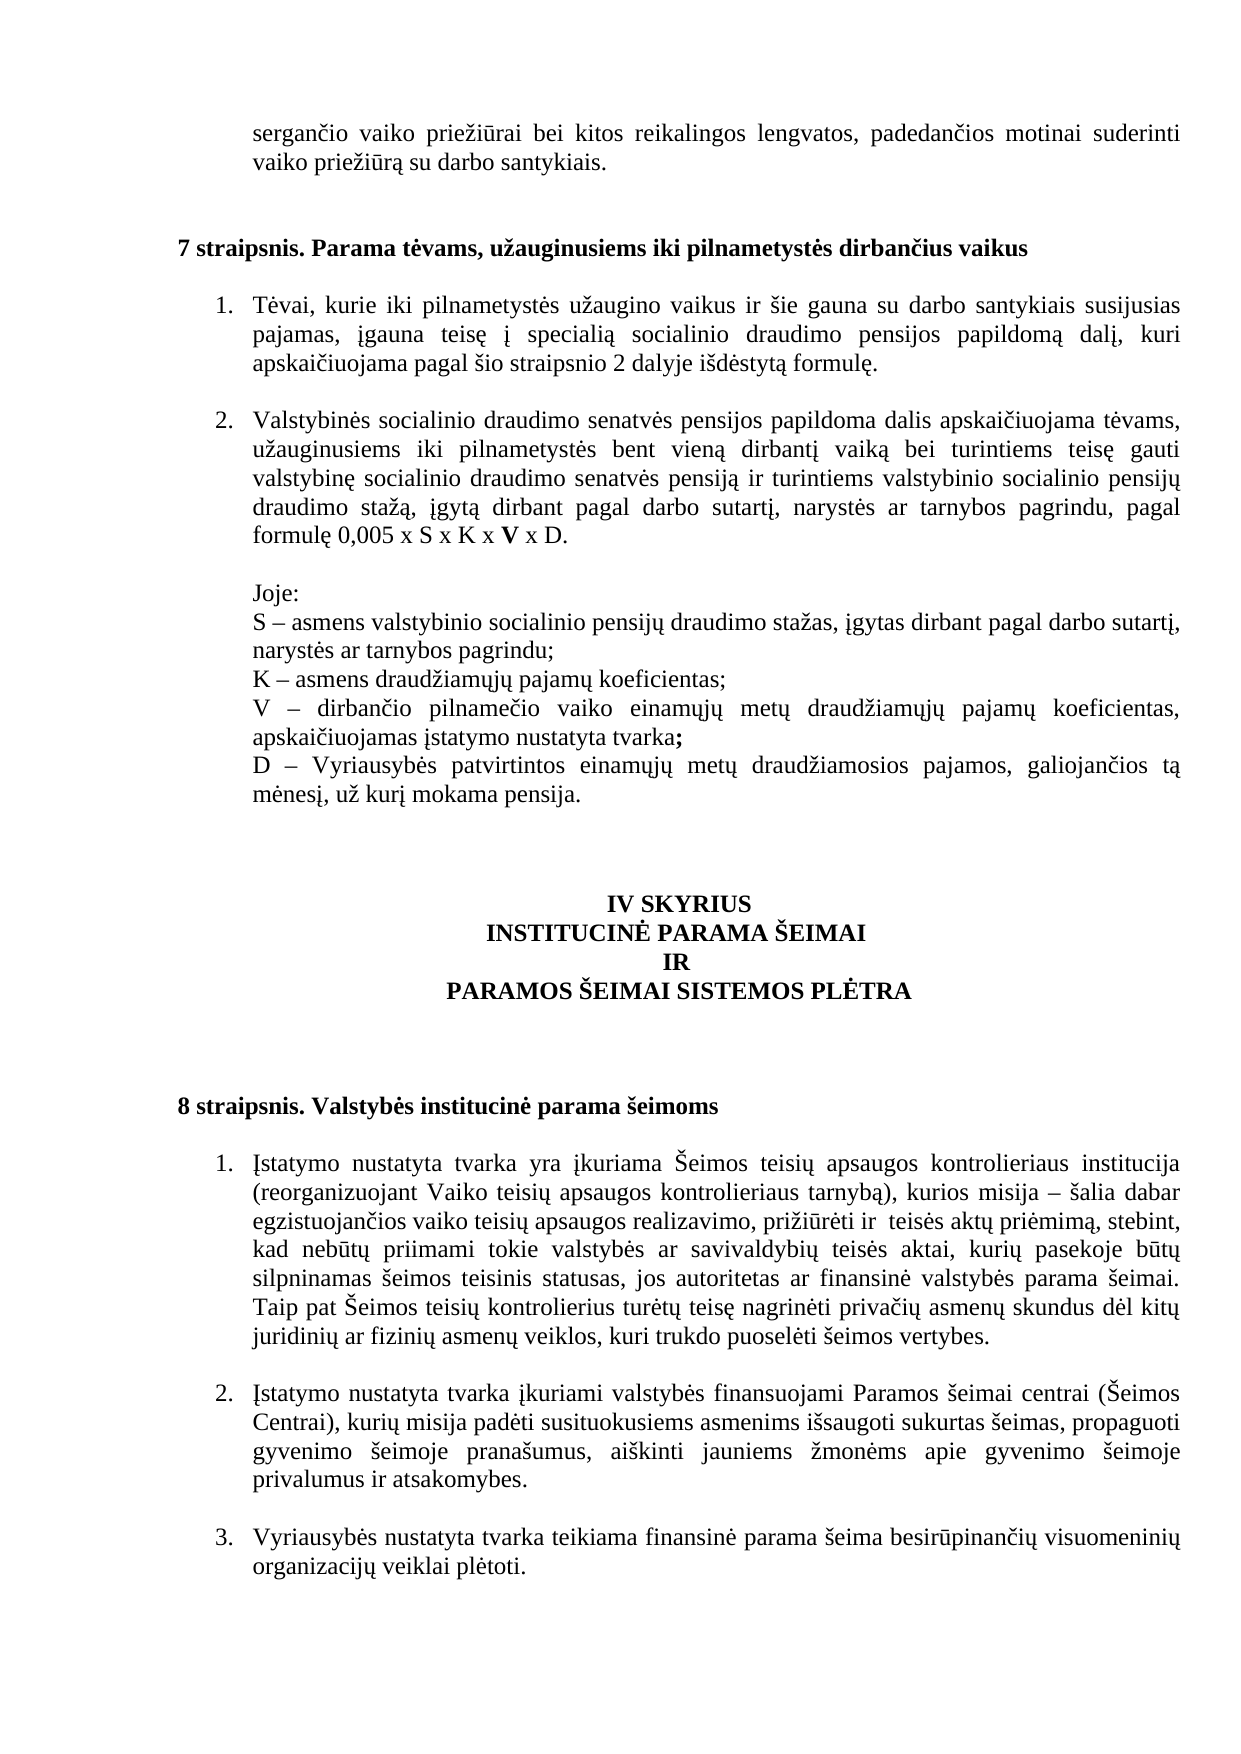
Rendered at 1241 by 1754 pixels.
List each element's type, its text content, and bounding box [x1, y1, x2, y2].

text Joje: [252, 578, 1181, 607]
text 2. Valstybinės socialinio draudimo senatvės pensijos papildoma dalis apskaičiuojama tėvams, užauginusiems iki pilnametystės bent vieną dirbantį vaiką bei turintiems teisę gauti valstybinę socialinio draudimo senatvės pensiją ir turintiems valstybinio socialinio pensijų draudimo stažą, įgytą dirbant pagal darbo sutartį, narystės ar tarnybos pagrindu, pagal formulę 0,005 x S x K x V x D. [215, 406, 1181, 549]
text D – Vyriausybės patvirtintos einamųjų metų draudžiamosios pajamos, galiojančios tą mėnesį, už kurį mokama pensija. [252, 751, 1181, 808]
text IR [177, 947, 1181, 976]
text INSTITUCINĖ PARAMA ŠEIMAI [177, 918, 1181, 947]
text 3. Vyriausybės nustatyta tvarka teikiama finansinė parama šeima besirūpinančių visuomeninių organizacijų veiklai plėtoti. [215, 1522, 1181, 1579]
text sergančio vaiko priežiūrai bei kitos reikalingos lengvatos, padedančios motinai suderinti vaiko priežiūrą su darbo santykiais. [215, 118, 1181, 176]
text 1. Įstatymo nustatyta tvarka yra įkuriama Šeimos teisių apsaugos kontrolieriaus institucija (reorganizuojant Vaiko teisių apsaugos kontrolieriaus tarnybą), kurios misija – šalia dabar egzistuojančios vaiko teisių apsaugos realizavimo, prižiūrėti ir teisės aktų priėmimą, stebint, kad nebūtų priimami tokie valstybės ar savivaldybių teisės aktai, kurių pasekoje būtų silpninamas šeimos teisinis statusas, jos autoritetas ar finansinė valstybės parama šeimai. Taip pat Šeimos teisių kontrolierius turėtų teisę nagrinėti privačių asmenų skundus dėl kitų juridinių ar fizinių asmenų veiklos, kuri trukdo puoselėti šeimos vertybes. [215, 1148, 1181, 1349]
text 7 straipsnis. Parama tėvams, užauginusiems iki pilnametystės dirbančius vaikus [177, 233, 1181, 262]
text PARAMOS ŠEIMAI SISTEMOS PLĖTRA [177, 976, 1181, 1004]
text 8 straipsnis. Valstybės institucinė parama šeimoms [177, 1091, 1181, 1119]
text K – asmens draudžiamųjų pajamų koeficientas; [252, 664, 1181, 693]
text S – asmens valstybinio socialinio pensijų draudimo stažas, įgytas dirbant pagal darbo sutartį, narystės ar tarnybos pagrindu; [252, 607, 1181, 664]
text IV SKYRIUS [177, 889, 1181, 918]
text 2. Įstatymo nustatyta tvarka įkuriami valstybės finansuojami Paramos šeimai centrai (Šeimos Centrai), kurių misija padėti susituokusiems asmenims išsaugoti sukurtas šeimas, propaguoti gyvenimo šeimoje pranašumus, aiškinti jauniems žmonėms apie gyvenimo šeimoje privalumus ir atsakomybes. [215, 1378, 1181, 1493]
text 1. Tėvai, kurie iki pilnametystės užaugino vaikus ir šie gauna su darbo santykiais susijusias pajamas, įgauna teisę į specialią socialinio draudimo pensijos papildomą dalį, kuri apskaičiuojama pagal šio straipsnio 2 dalyje išdėstytą formulę. [215, 291, 1182, 377]
text V – dirbančio pilnamečio vaiko einamųjų metų draudžiamųjų pajamų koeficientas, apskaičiuojamas įstatymo nustatyta tvarka; [252, 693, 1181, 751]
